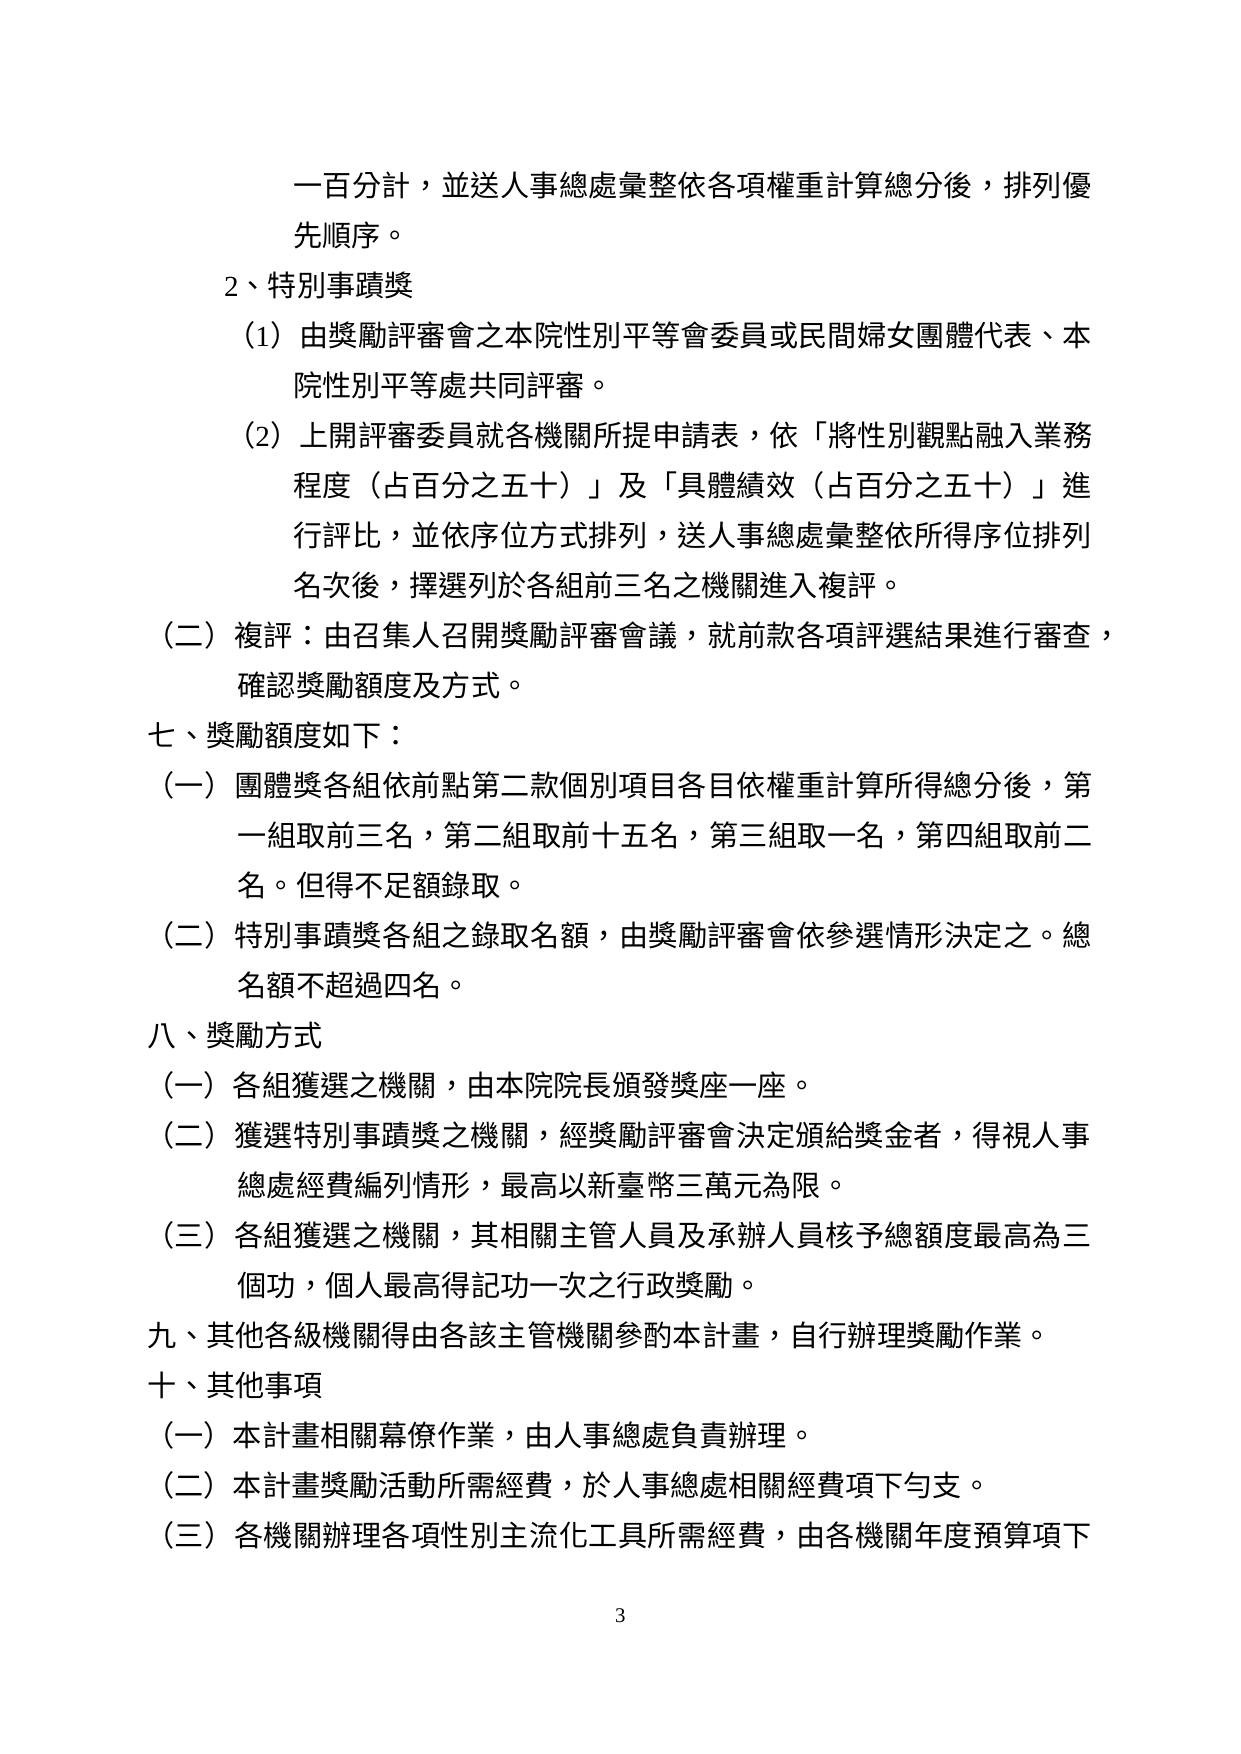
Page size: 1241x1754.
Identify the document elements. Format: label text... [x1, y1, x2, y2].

text 十、其他事項 [148, 1356, 1092, 1406]
text （三）各組獲選之機關，其相關主管人員及承辦人員核予總額度最高為三個功，個人最高得記功一次之行政獎勵。 [145, 1206, 1092, 1306]
text 九、其他各級機關得由各該主管機關參酌本計畫，自行辦理獎勵作業。 [148, 1306, 1092, 1356]
text （三）各機關辦理各項性別主流化工具所需經費，由各機關年度預算項下 [145, 1506, 1092, 1556]
text （二）獲選特別事蹟獎之機關，經獎勵評審會決定頒給獎金者，得視人事總處經費編列情形，最高以新臺幣三萬元為限。 [145, 1106, 1092, 1206]
text （二）複評：由召集人召開獎勵評審會議，就前款各項評選結果進行審查，確認獎勵額度及方式。 [145, 606, 1092, 706]
text （一）各組獲選之機關，由本院院長頒發獎座一座。 [145, 1056, 1092, 1106]
text （一）本計畫相關幕僚作業，由人事總處負責辦理。 [145, 1406, 1092, 1456]
text 八、獎勵方式 [148, 1006, 1092, 1056]
text （二）本計畫獎勵活動所需經費，於人事總處相關經費項下勻支。 [145, 1456, 1092, 1506]
text 2、特別事蹟獎 [224, 256, 1092, 306]
text （二）特別事蹟獎各組之錄取名額，由獎勵評審會依參選情形決定之。總名額不超過四名。 [145, 906, 1092, 1006]
text 一百分計，並送人事總處彙整依各項權重計算總分後，排列優先順序。 [226, 156, 1092, 256]
text 七、獎勵額度如下： [148, 706, 1092, 756]
text （2）上開評審委員就各機關所提申請表，依「將性別觀點融入業務程度（占百分之五十）」及「具體績效（占百分之五十）」進行評比，並依序位方式排列，送人事總處彙整依所得序位排列名次後，擇選列於各組前三名之機關進入複評。 [226, 406, 1092, 606]
text （1）由獎勵評審會之本院性別平等會委員或民間婦女團體代表、本院性別平等處共同評審。 [226, 306, 1092, 406]
text （一）團體獎各組依前點第二款個別項目各目依權重計算所得總分後，第一組取前三名，第二組取前十五名，第三組取一名，第四組取前二名。但得不足額錄取。 [145, 756, 1092, 906]
